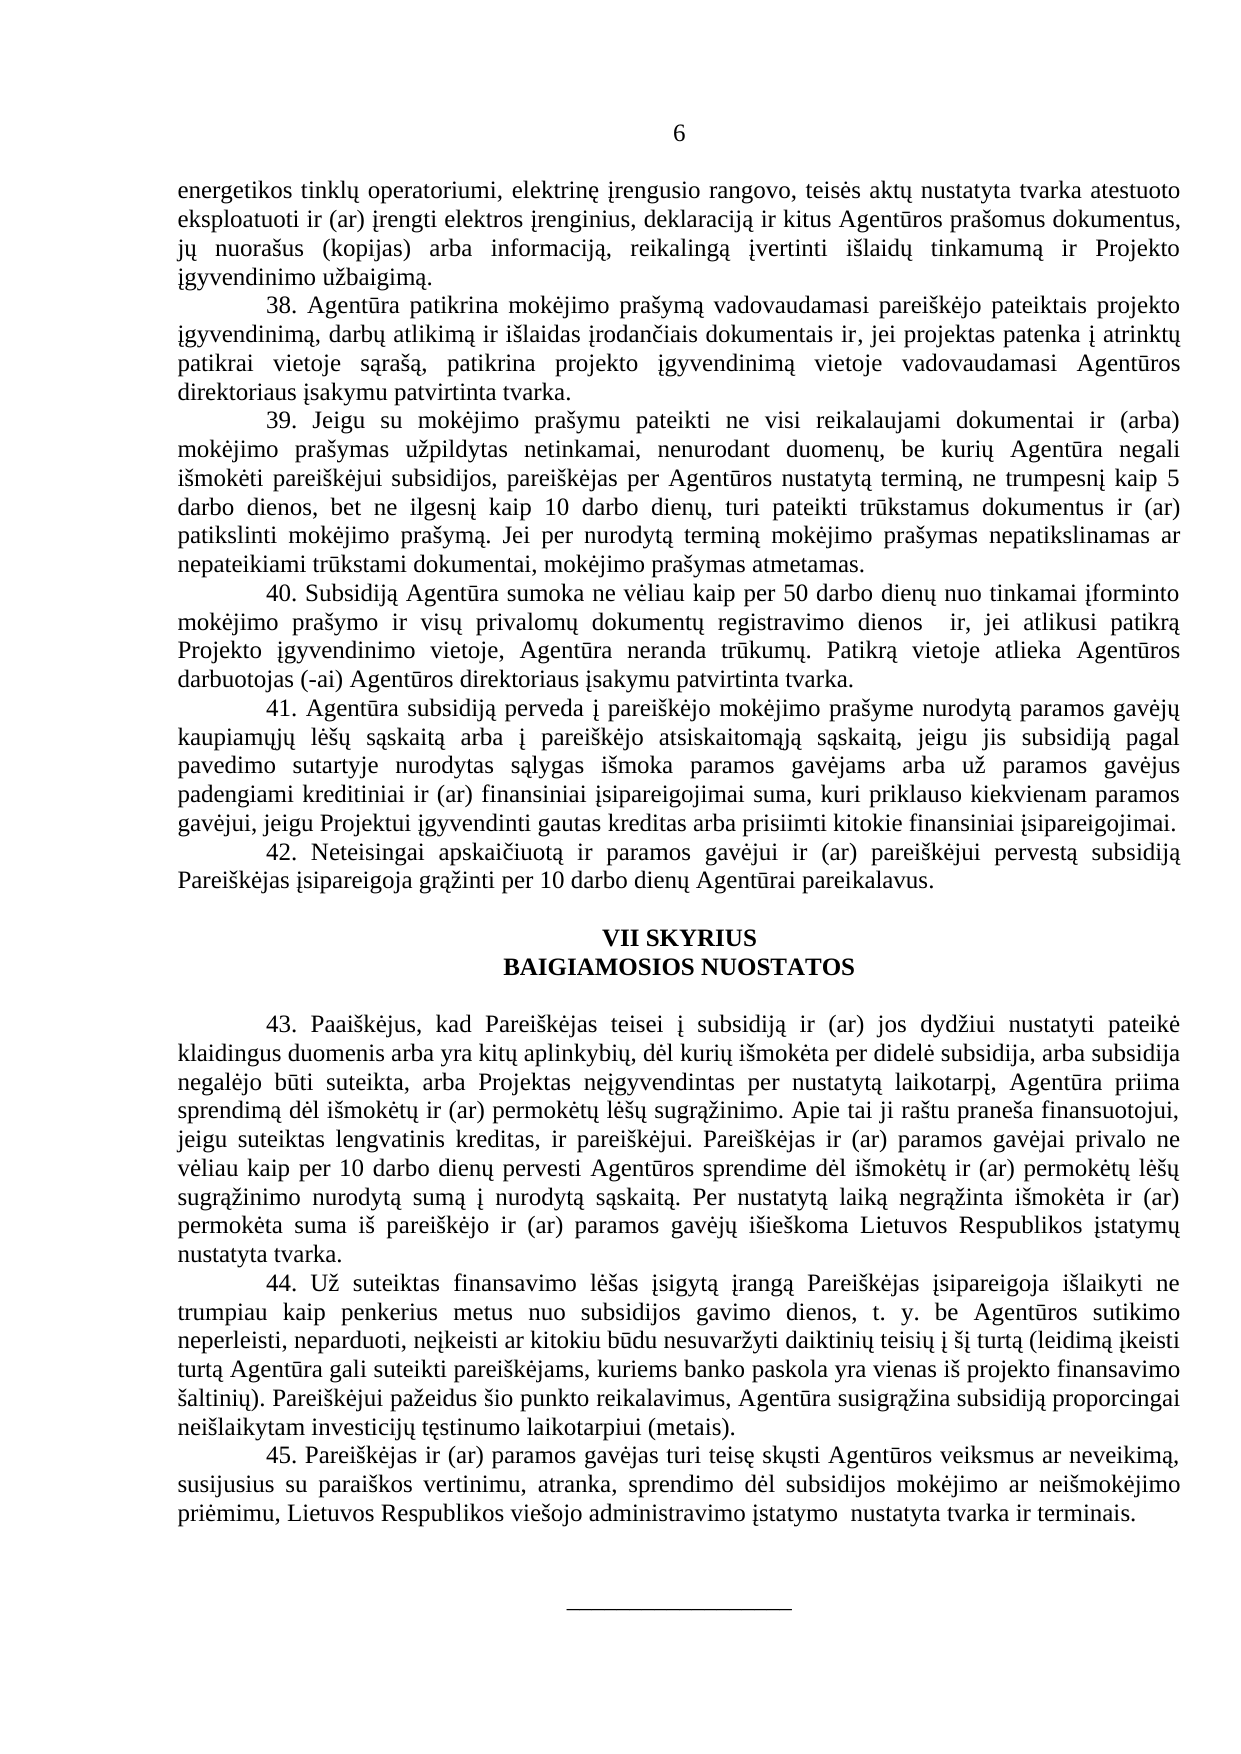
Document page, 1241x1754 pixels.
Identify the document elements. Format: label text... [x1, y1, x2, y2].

text 44. Už suteiktas finansavimo lėšas įsigytą įrangą Pareiškėjas įsipareigoja išlaikyti ne trumpiau kaip penkerius metus nuo subsidijos gavimo dienos, t. y. be Agentūros sutikimo neperleisti, neparduoti, neįkeisti ar kitokiu būdu nesuvaržyti daiktinių teisių į šį turtą (leidimą įkeisti turtą Agentūra gali suteikti pareiškėjams, kuriems banko paskola yra vienas iš projekto finansavimo šaltinių). Pareiškėjui pažeidus šio punkto reikalavimus, Agentūra susigrąžina subsidiją proporcingai neišlaikytam investicijų tęstinumo laikotarpiui (metais). [177, 1268, 1181, 1441]
text __________________ [177, 1584, 1181, 1613]
text 39. Jeigu su mokėjimo prašymu pateikti ne visi reikalaujami dokumentai ir (arba) mokėjimo prašymas užpildytas netinkamai, nenurodant duomenų, be kurių Agentūra negali išmokėti pareiškėjui subsidijos, pareiškėjas per Agentūros nustatytą terminą, ne trumpesnį kaip 5 darbo dienos, bet ne ilgesnį kaip 10 darbo dienų, turi pateikti trūkstamus dokumentus ir (ar) patikslinti mokėjimo prašymą. Jei per nurodytą terminą mokėjimo prašymas nepatikslinamas ar nepateikiami trūkstami dokumentai, mokėjimo prašymas atmetamas. [177, 406, 1181, 578]
text 41. Agentūra subsidiją perveda į pareiškėjo mokėjimo prašyme nurodytą paramos gavėjų kaupiamųjų lėšų sąskaitą arba į pareiškėjo atsiskaitomąją sąskaitą, jeigu jis subsidiją pagal pavedimo sutartyje nurodytas sąlygas išmoka paramos gavėjams arba už paramos gavėjus padengiami kreditiniai ir (ar) finansiniai įsipareigojimai suma, kuri priklauso kiekvienam paramos gavėjui, jeigu Projektui įgyvendinti gautas kreditas arba prisiimti kitokie finansiniai įsipareigojimai. [177, 693, 1181, 837]
text 38. Agentūra patikrina mokėjimo prašymą vadovaudamasi pareiškėjo pateiktais projekto įgyvendinimą, darbų atlikimą ir išlaidas įrodančiais dokumentais ir, jei projektas patenka į atrinktų patikrai vietoje sąrašą, patikrina projekto įgyvendinimą vietoje vadovaudamasi Agentūros direktoriaus įsakymu patvirtinta tvarka. [177, 291, 1181, 406]
text energetikos tinklų operatoriumi, elektrinę įrengusio rangovo, teisės aktų nustatyta tvarka atestuoto eksploatuoti ir (ar) įrengti elektros įrenginius, deklaraciją ir kitus Agentūros prašomus dokumentus, jų nuorašus (kopijas) arba informaciją, reikalingą įvertinti išlaidų tinkamumą ir Projekto įgyvendinimo užbaigimą. [177, 176, 1181, 291]
text BAIGIAMOSIOS NUOSTATOS [177, 952, 1181, 981]
text 40. Subsidiją Agentūra sumoka ne vėliau kaip per 50 darbo dienų nuo tinkamai įforminto mokėjimo prašymo ir visų privalomų dokumentų registravimo dienos ir, jei atlikusi patikrą Projekto įgyvendinimo vietoje, Agentūra neranda trūkumų. Patikrą vietoje atlieka Agentūros darbuotojas (-ai) Agentūros direktoriaus įsakymu patvirtinta tvarka. [177, 578, 1181, 693]
text 45. Pareiškėjas ir (ar) paramos gavėjas turi teisę skųsti Agentūros veiksmus ar neveikimą, susijusius su paraiškos vertinimu, atranka, sprendimo dėl subsidijos mokėjimo ar neišmokėjimo priėmimu, Lietuvos Respublikos viešojo administravimo įstatymo nustatyta tvarka ir terminais. [177, 1441, 1181, 1527]
text 42. Neteisingai apskaičiuotą ir paramos gavėjui ir (ar) pareiškėjui pervestą subsidiją Pareiškėjas įsipareigoja grąžinti per 10 darbo dienų Agentūrai pareikalavus. [177, 837, 1181, 894]
text 43. Paaiškėjus, kad Pareiškėjas teisei į subsidiją ir (ar) jos dydžiui nustatyti pateikė klaidingus duomenis arba yra kitų aplinkybių, dėl kurių išmokėta per didelė subsidija, arba subsidija negalėjo būti suteikta, arba Projektas neįgyvendintas per nustatytą laikotarpį, Agentūra priima sprendimą dėl išmokėtų ir (ar) permokėtų lėšų sugrąžinimo. Apie tai ji raštu praneša finansuotojui, jeigu suteiktas lengvatinis kreditas, ir pareiškėjui. Pareiškėjas ir (ar) paramos gavėjai privalo ne vėliau kaip per 10 darbo dienų pervesti Agentūros sprendime dėl išmokėtų ir (ar) permokėtų lėšų sugrąžinimo nurodytą sumą į nurodytą sąskaitą. Per nustatytą laiką negrąžinta išmokėta ir (ar) permokėta suma iš pareiškėjo ir (ar) paramos gavėjų išieškoma Lietuvos Respublikos įstatymų nustatyta tvarka. [177, 1009, 1181, 1268]
text VII SKYRIUS [177, 923, 1181, 952]
